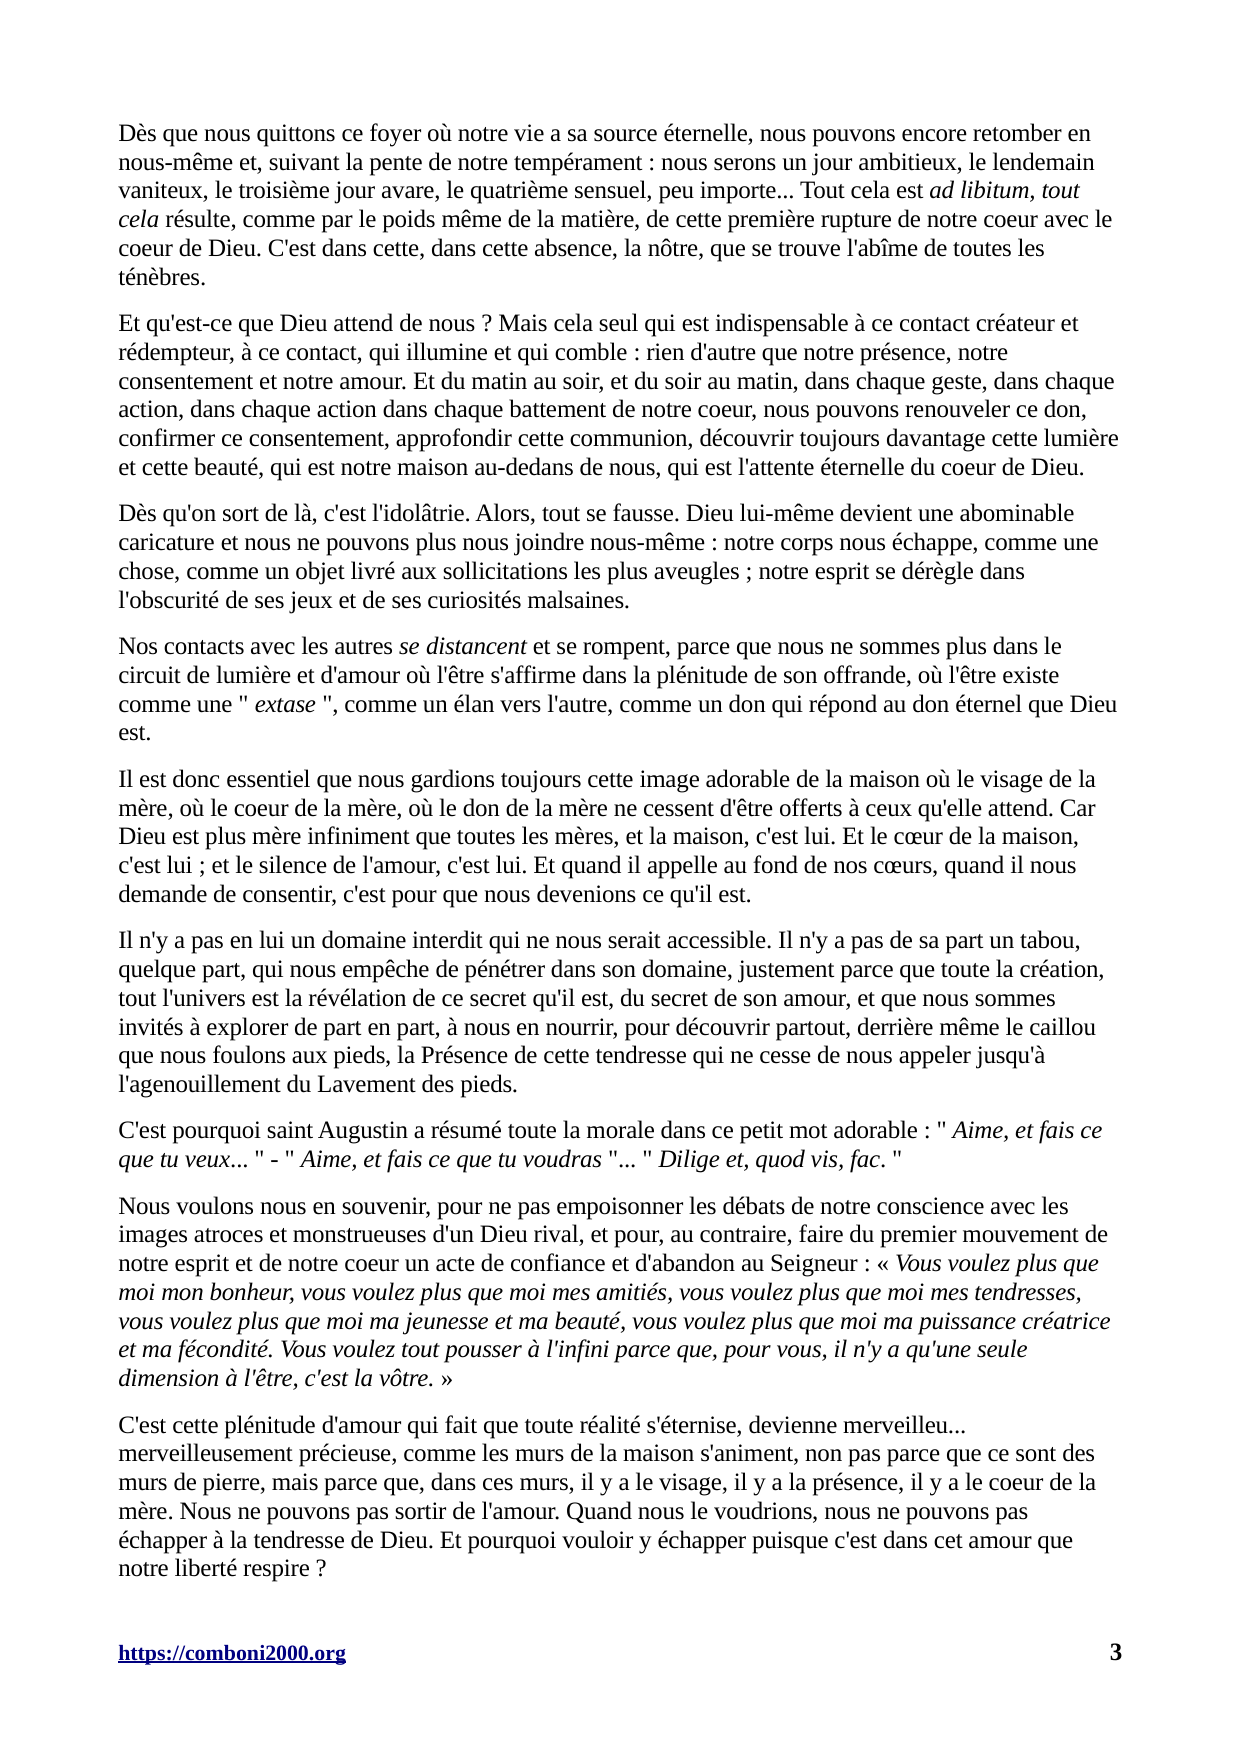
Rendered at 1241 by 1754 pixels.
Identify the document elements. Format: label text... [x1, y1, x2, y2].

text Nous voulons nous en souvenir, pour ne pas empoisonner les débats de notre conscience avec les images atroces et monstrueuses d'un Dieu rival, et pour, au contraire, faire du premier mouvement de notre esprit et de notre coeur un acte de confiance et d'abandon au Seigneur : « Vous voulez plus que moi mon bonheur, vous voulez plus que moi mes amitiés, vous voulez plus que moi mes tendresses, vous voulez plus que moi ma jeunesse et ma beauté, vous voulez plus que moi ma puissance créatrice et ma fécondité. Vous voulez tout pousser à l'infini parce que, pour vous, il n'y a qu'une seule dimension à l'être, c'est la vôtre. » [118, 1191, 1122, 1392]
text Nos contacts avec les autres se distancent et se rompent, parce que nous ne sommes plus dans le circuit de lumière et d'amour où l'être s'affirme dans la plénitude de son offrande, où l'être existe comme une " extase ", comme un élan vers l'autre, comme un don qui répond au don éternel que Dieu est. [118, 631, 1122, 746]
text C'est pourquoi saint Augustin a résumé toute la morale dans ce petit mot adorable : " Aime, et fais ce que tu veux... " - " Aime, et fais ce que tu voudras "... " Dilige et, quod vis, fac. " [118, 1116, 1122, 1173]
text Et qu'est-ce que Dieu attend de nous ? Mais cela seul qui est indispensable à ce contact créateur et rédempteur, à ce contact, qui illumine et qui comble : rien d'autre que notre présence, notre consentement et notre amour. Et du matin au soir, et du soir au matin, dans chaque geste, dans chaque action, dans chaque action dans chaque battement de notre coeur, nous pouvons renouveler ce don, confirmer ce consentement, approfondir cette communion, découvrir toujours davantage cette lumière et cette beauté, qui est notre maison au-dedans de nous, qui est l'attente éternelle du coeur de Dieu. [118, 308, 1122, 481]
text Il est donc essentiel que nous gardions toujours cette image adorable de la maison où le visage de la mère, où le coeur de la mère, où le don de la mère ne cessent d'être offerts à ceux qu'elle attend. Car Dieu est plus mère infiniment que toutes les mères, et la maison, c'est lui. Et le cœur de la maison, c'est lui ; et le silence de l'amour, c'est lui. Et quand il appelle au fond de nos cœurs, quand il nous demande de consentir, c'est pour que nous devenions ce qu'il est. [118, 764, 1122, 908]
text Il n'y a pas en lui un domaine interdit qui ne nous serait accessible. Il n'y a pas de sa part un tabou, quelque part, qui nous empêche de pénétrer dans son domaine, justement parce que toute la création, tout l'univers est la révélation de ce secret qu'il est, du secret de son amour, et que nous sommes invités à explorer de part en part, à nous en nourrir, pour découvrir partout, derrière même le caillou que nous foulons aux pieds, la Présence de cette tendresse qui ne cesse de nous appeler jusqu'à l'agenouillement du Lavement des pieds. [118, 925, 1122, 1098]
text Dès que nous quittons ce foyer où notre vie a sa source éternelle, nous pouvons encore retomber en nous-même et, suivant la pente de notre tempérament : nous serons un jour ambitieux, le lendemain vaniteux, le troisième jour avare, le quatrième sensuel, peu importe... Tout cela est ad libitum, tout cela résulte, comme par le poids même de la matière, de cette première rupture de notre coeur avec le coeur de Dieu. C'est dans cette, dans cette absence, la nôtre, que se trouve l'abîme de toutes les ténèbres. [118, 118, 1122, 291]
text Dès qu'on sort de là, c'est l'idolâtrie. Alors, tout se fausse. Dieu lui-même devient une abominable caricature et nous ne pouvons plus nous joindre nous-même : notre corps nous échappe, comme une chose, comme un objet livré aux sollicitations les plus aveugles ; notre esprit se dérègle dans l'obscurité de ses jeux et de ses curiosités malsaines. [118, 498, 1122, 613]
text C'est cette plénitude d'amour qui fait que toute réalité s'éternise, devienne merveilleu... merveilleusement précieuse, comme les murs de la maison s'animent, non pas parce que ce sont des murs de pierre, mais parce que, dans ces murs, il y a le visage, il y a la présence, il y a le coeur de la mère. Nous ne pouvons pas sortir de l'amour. Quand nous le voudrions, nous ne pouvons pas échapper à la tendresse de Dieu. Et pourquoi vouloir y échapper puisque c'est dans cet amour que notre liberté respire ? [118, 1410, 1122, 1582]
